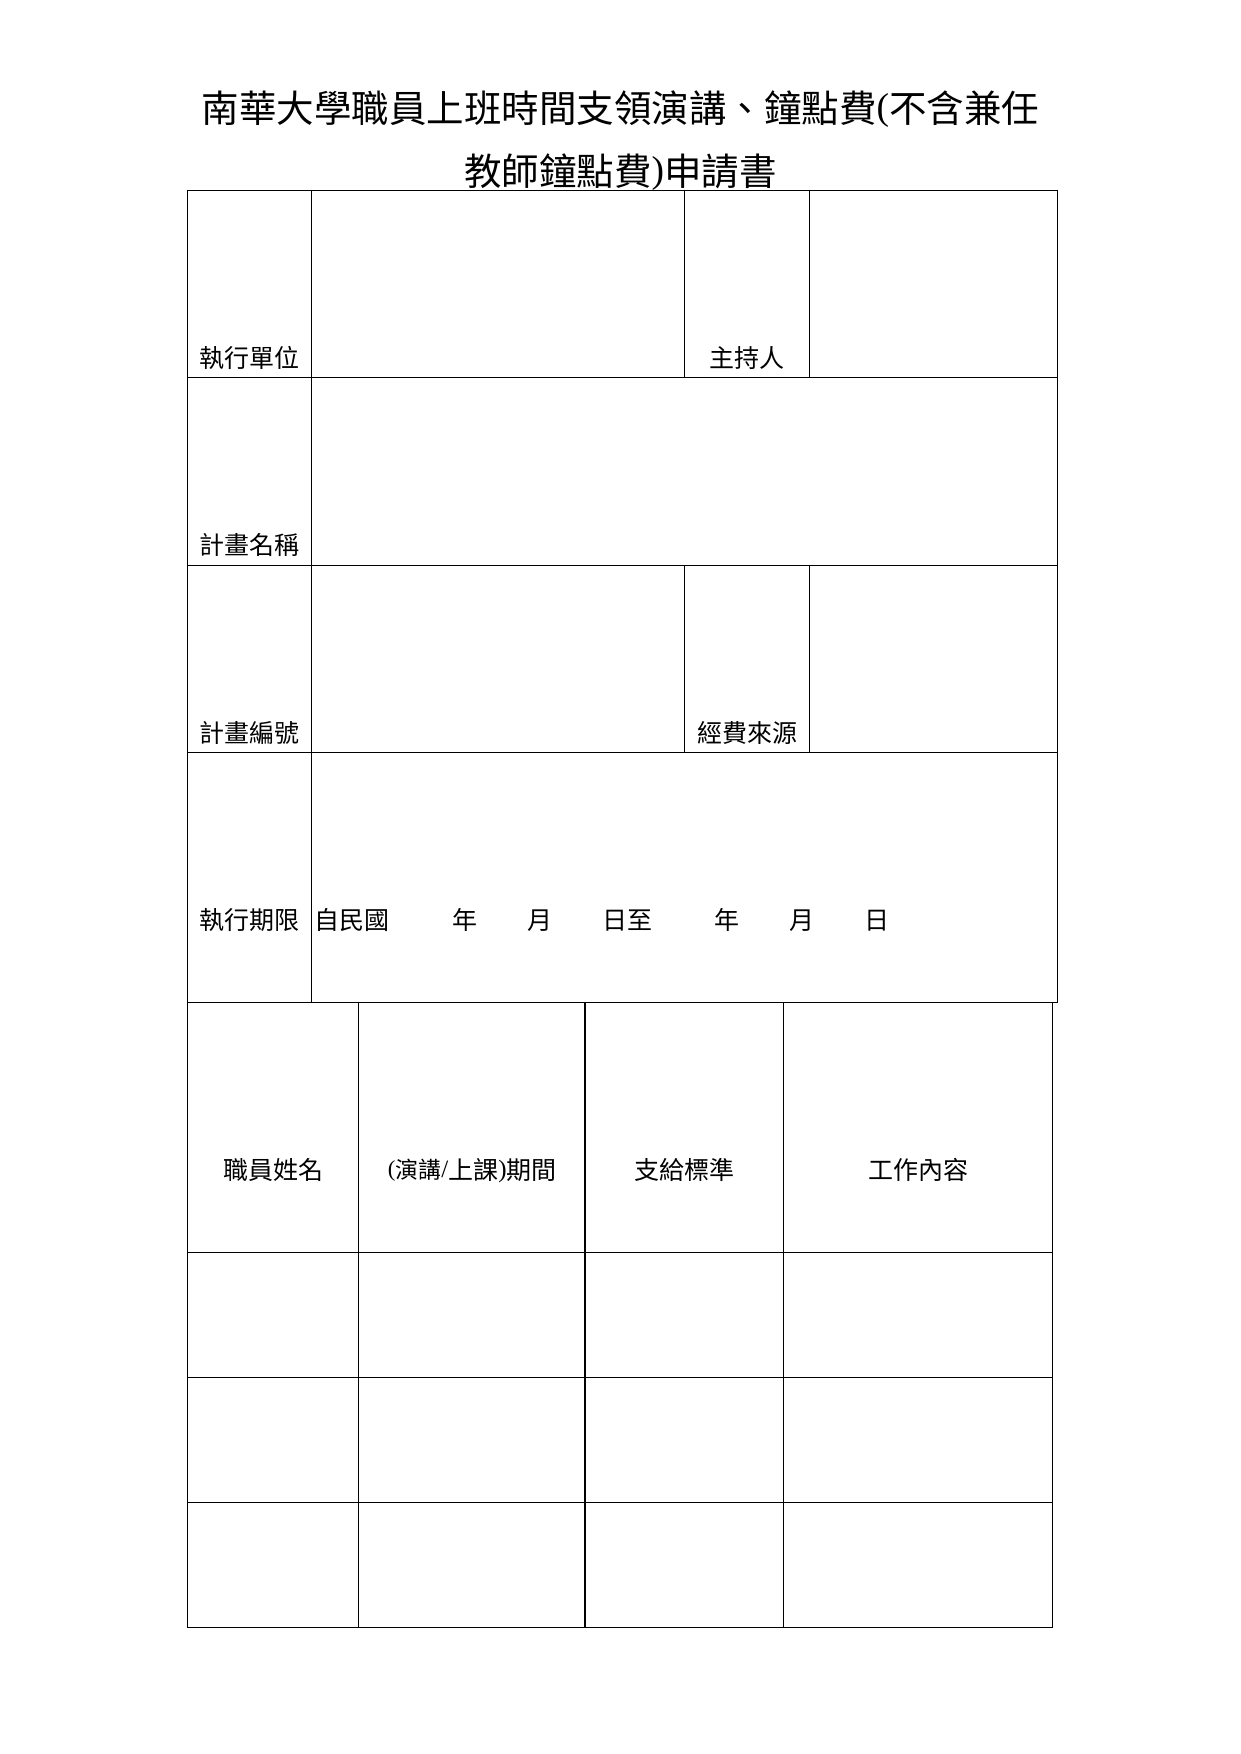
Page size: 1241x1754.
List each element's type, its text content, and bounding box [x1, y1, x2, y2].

table_header [312, 191, 684, 377]
table_cell [312, 566, 684, 752]
table_cell [312, 378, 1057, 564]
table_cell 工作內容 [784, 1003, 1052, 1252]
table_cell [188, 1378, 358, 1502]
table_cell [586, 1503, 783, 1627]
table_cell [784, 1253, 1052, 1377]
table_cell [784, 1503, 1052, 1627]
table_cell [1053, 1003, 1058, 1252]
table_header 主持人 [685, 191, 809, 377]
table_header 執行單位 [188, 191, 311, 377]
table_cell [1053, 1377, 1058, 1502]
table_cell 自民國 年 月 日至 年 月 日 [312, 753, 1057, 1002]
table_cell [784, 1378, 1052, 1502]
table_cell [188, 1253, 358, 1377]
table_cell [359, 1253, 584, 1377]
table_cell 經費來源 [685, 566, 809, 752]
table_cell [586, 1253, 783, 1377]
table_cell 計畫編號 [188, 566, 311, 752]
table_cell 支給標準 [586, 1003, 783, 1252]
table_cell [359, 1503, 584, 1627]
table_cell [359, 1378, 584, 1502]
table_cell 職員姓名 [188, 1003, 358, 1252]
table_cell [586, 1378, 783, 1502]
table_cell [1053, 1252, 1058, 1377]
table_cell 執行期限 [188, 753, 311, 1002]
table_cell (演講/上課)期間 [359, 1003, 584, 1252]
table_cell 計畫名稱 [188, 378, 311, 564]
table_header [810, 191, 1057, 377]
table_cell [810, 566, 1057, 752]
text 南華大學職員上班時間支領演講、鐘點費(不含兼任教師鐘點費)申請書 [187, 64, 1053, 189]
table_cell [188, 1503, 358, 1627]
table_cell [1053, 1502, 1058, 1627]
